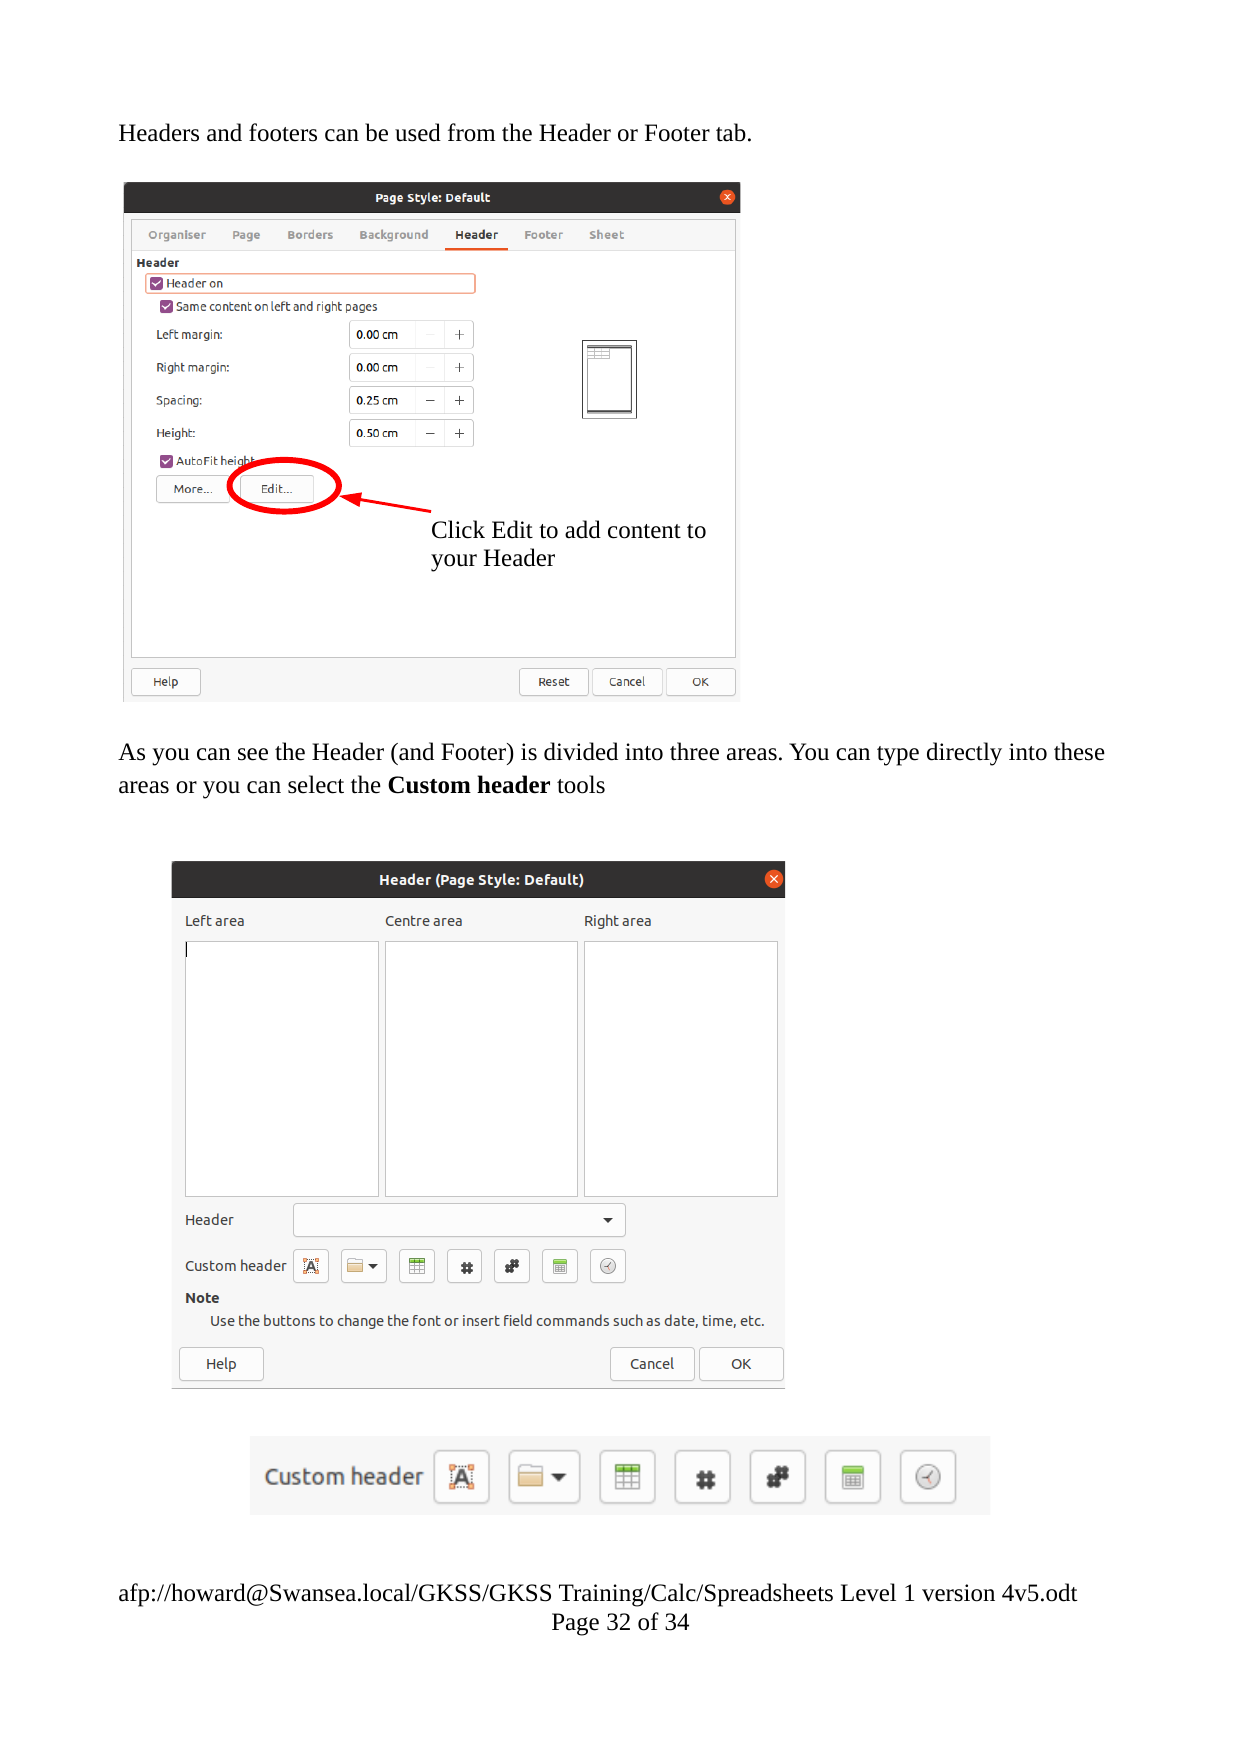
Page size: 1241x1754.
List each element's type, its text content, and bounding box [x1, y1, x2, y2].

picture [171, 861, 786, 1389]
picture [123, 182, 741, 702]
text As you can see the Header (and Footer) is divided into three areas. You can type directly into these areas or you can select the Custom header tools [118, 737, 1122, 799]
text Headers and footers can be used from the Header or Footer tab. [118, 118, 1122, 147]
picture [249, 1436, 991, 1515]
